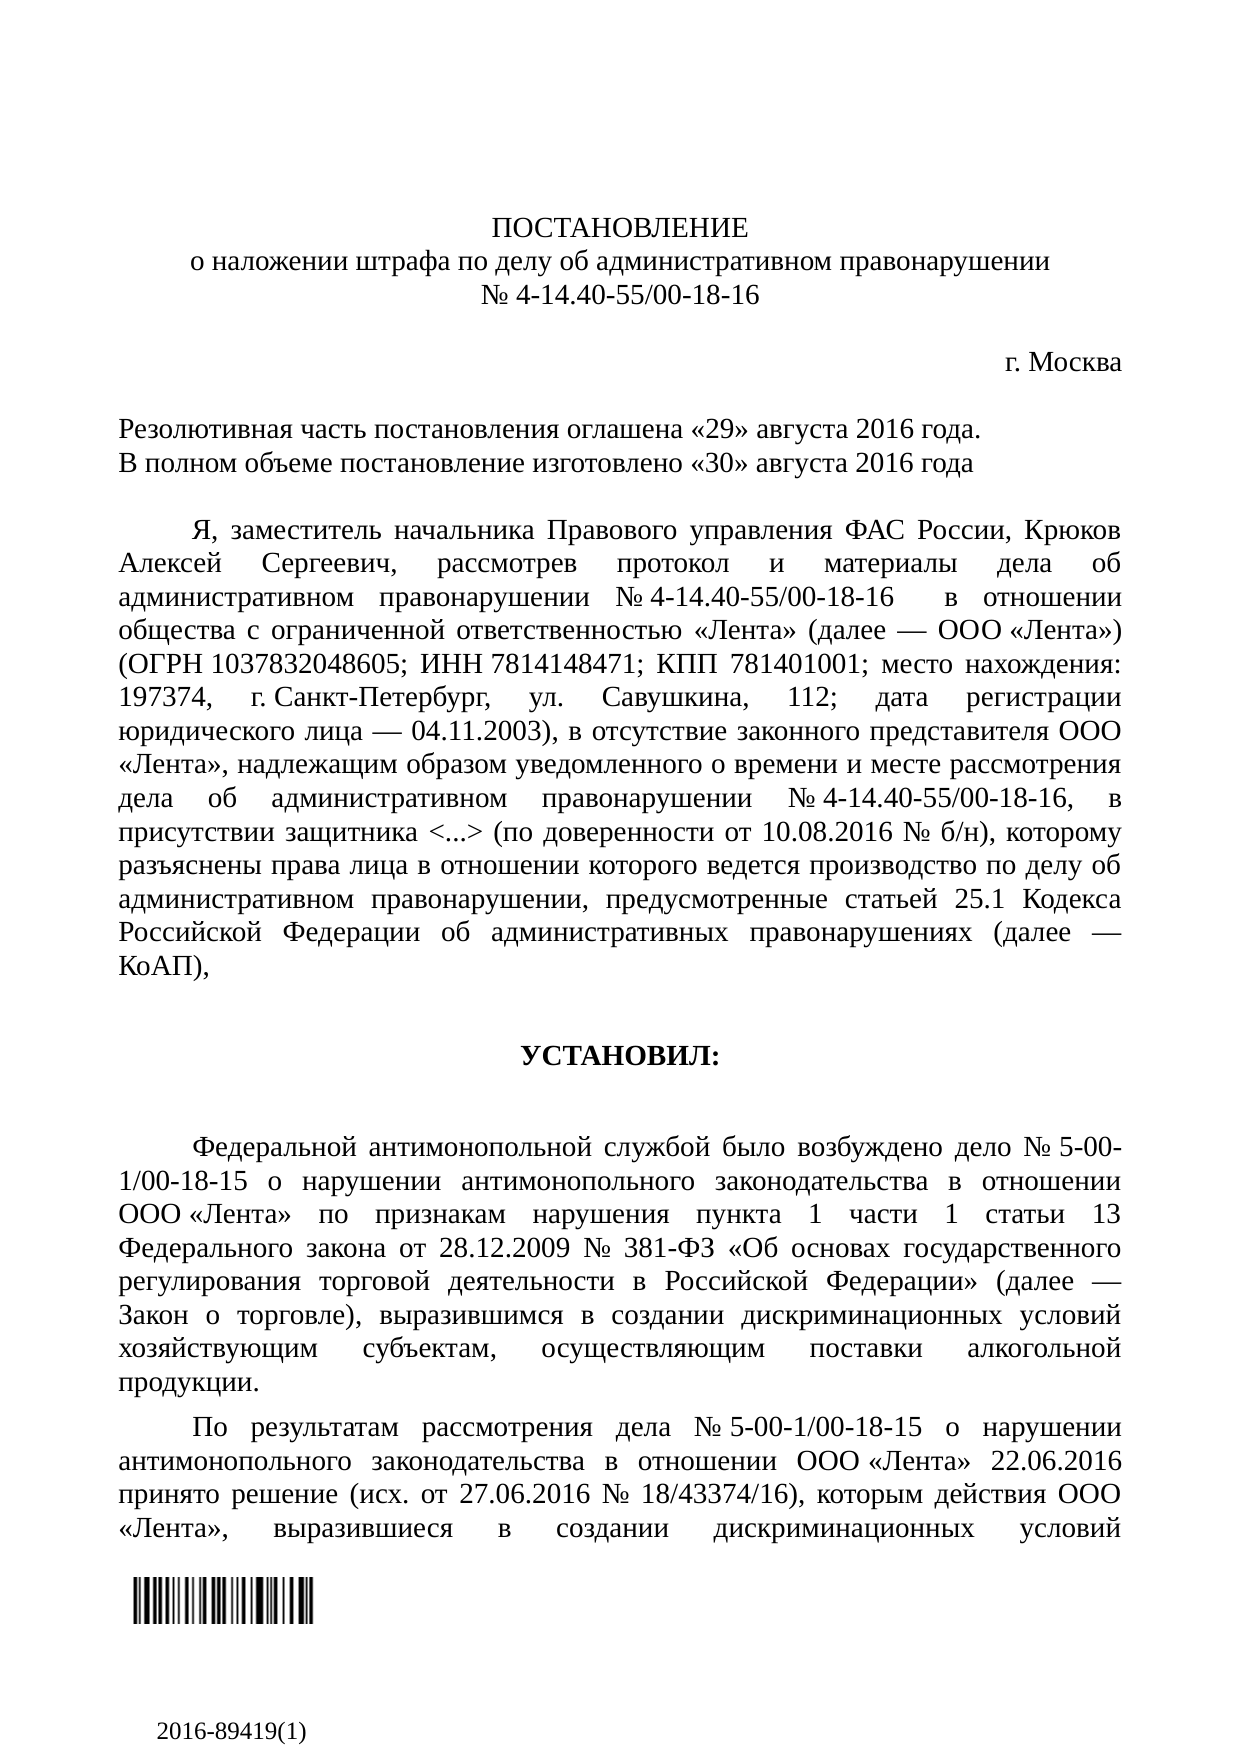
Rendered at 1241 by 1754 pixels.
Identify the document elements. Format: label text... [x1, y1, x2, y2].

text УСТАНОВИЛ: [118, 1038, 1122, 1072]
text В полном объеме постановление изготовлено «30» августа 2016 года [118, 445, 1122, 478]
text Резолютивная часть постановления оглашена «29» августа 2016 года. [118, 411, 1122, 445]
text г. Москва [118, 344, 1122, 378]
text № 4-14.40-55/00-18-16 [118, 277, 1122, 311]
text о наложении штрафа по делу об административном правонарушении [118, 243, 1122, 277]
picture [118, 1577, 331, 1624]
text Я, заместитель начальника Правового управления ФАС России, Крюков Алексей Сергеевич, рассмотрев протокол и материалы дела об административном правонарушении № 4-14.40-55/00-18-16 в отношении общества с ограниченной ответственностью «Лента» (далее — ООО «Лента») (ОГРН 1037832048605; ИНН 7814148471; КПП 781401001; место нахождения: 197374, г. Санкт-Петербург, ул. Савушкина, 112; дата регистрации юридического лица — 04.11.2003), в отсутствие законного представителя ООО «Лента», надлежащим образом уведомленного о времени и месте рассмотрения дела об административном правонарушении № 4-14.40-55/00-18-16, в присутствии защитника <...> (по доверенности от 10.08.2016 № б/н), которому разъяснены права лица в отношении которого ведется производство по делу об административном правонарушении, предусмотренные статьей 25.1 Кодекса Российской Федерации об административных правонарушениях (далее — КоАП), [118, 512, 1122, 981]
text ПОСТАНОВЛЕНИЕ [118, 210, 1122, 243]
text Федеральной антимонопольной службой было возбуждено дело № 5-00-1/00-18-15 о нарушении антимонопольного законодательства в отношении ООО «Лента» по признакам нарушения пункта 1 части 1 статьи 13 Федерального закона от 28.12.2009 № 381-ФЗ «Об основах государственного регулирования торговой деятельности в Российской Федерации» (далее — Закон о торговле), выразившимся в создании дискриминационных условий хозяйствующим субъектам, осуществляющим поставки алкогольной продукции. [118, 1129, 1122, 1397]
text По результатам рассмотрения дела № 5-00-1/00-18-15 о нарушении антимонопольного законодательства в отношении ООО «Лента» 22.06.2016 принято решение (исх. от 27.06.2016 № 18/43374/16), которым действия ООО «Лента», выразившиеся в создании дискриминационных условий [118, 1409, 1122, 1543]
